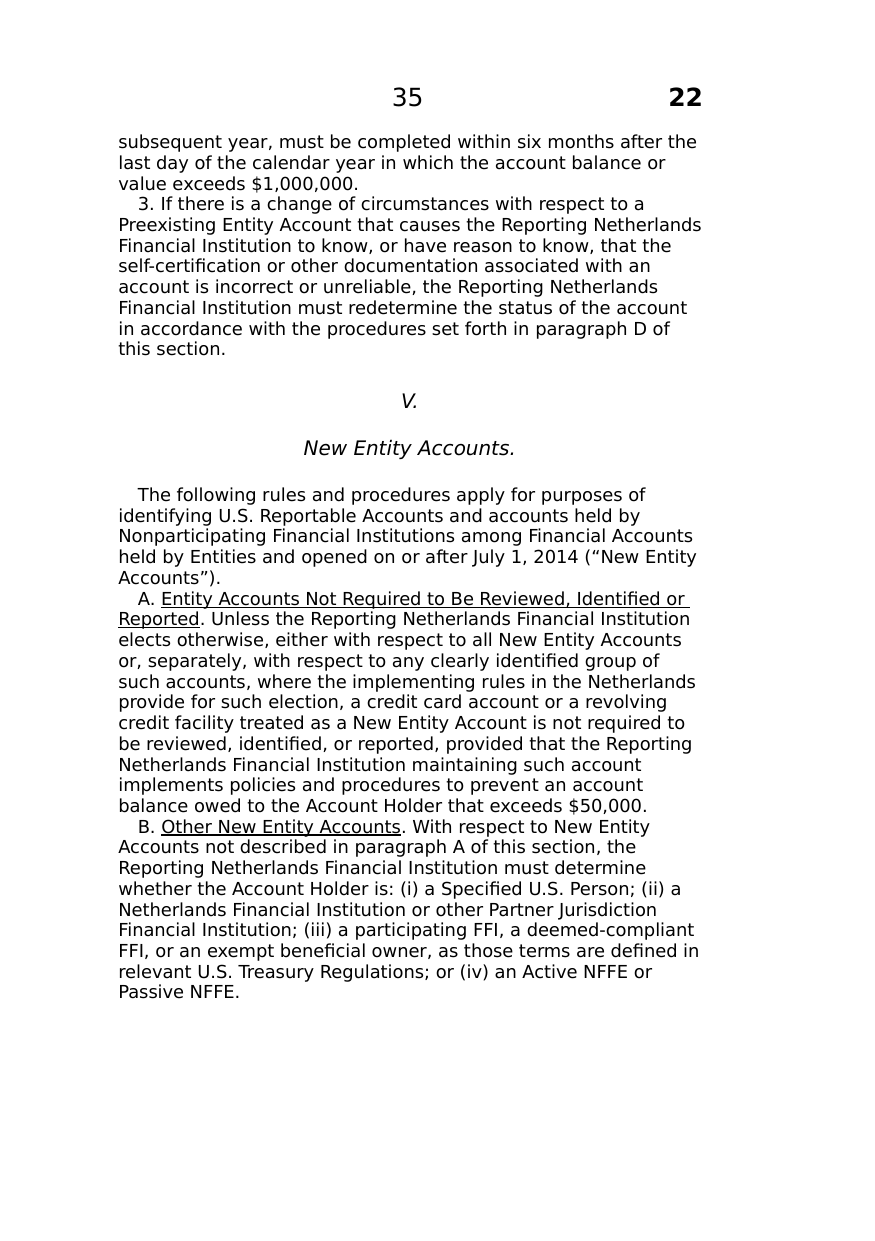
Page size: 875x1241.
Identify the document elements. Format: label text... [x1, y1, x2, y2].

text A. Entity Accounts Not Required to Be Reviewed, Identified or Reported. Unless the Reporting Netherlands Financial Institution elects otherwise, either with respect to all New Entity Accounts or, separately, with respect to any clearly identified group of such accounts, where the implementing rules in the Netherlands provide for such election, a credit card account or a revolving credit facility treated as a New Entity Account is not required to be reviewed, identified, or reported, provided that the Reporting Netherlands Financial Institution maintaining such account implements policies and procedures to prevent an account balance owed to the Account Holder that exceeds $50,000. [118, 588, 703, 817]
subtitle V. New Entity Accounts. [118, 390, 703, 460]
text subsequent year, must be completed within six months after the last day of the calendar year in which the account balance or value exceeds $1,000,000. [118, 132, 703, 194]
text The following rules and procedures apply for purposes of identifying U.S. Reportable Accounts and accounts held by Nonparticipating Financial Institutions among Financial Accounts held by Entities and opened on or after July 1, 2014 (“New Entity Accounts”). [118, 485, 703, 588]
text B. Other New Entity Accounts. With respect to New Entity Accounts not described in paragraph A of this section, the Reporting Netherlands Financial Institution must determine whether the Account Holder is: (i) a Specified U.S. Person; (ii) a Netherlands Financial Institution or other Partner Jurisdiction Financial Institution; (iii) a participating FFI, a deemed-compliant FFI, or an exempt beneficial owner, as those terms are defined in relevant U.S. Treasury Regulations; or (iv) an Active NFFE or Passive NFFE. [118, 817, 703, 1003]
text 3. If there is a change of circumstances with respect to a Preexisting Entity Account that causes the Reporting Netherlands Financial Institution to know, or have reason to know, that the self-certification or other documentation associated with an account is incorrect or unreliable, the Reporting Netherlands Financial Institution must redetermine the status of the account in accordance with the procedures set forth in paragraph D of this section. [118, 194, 703, 360]
